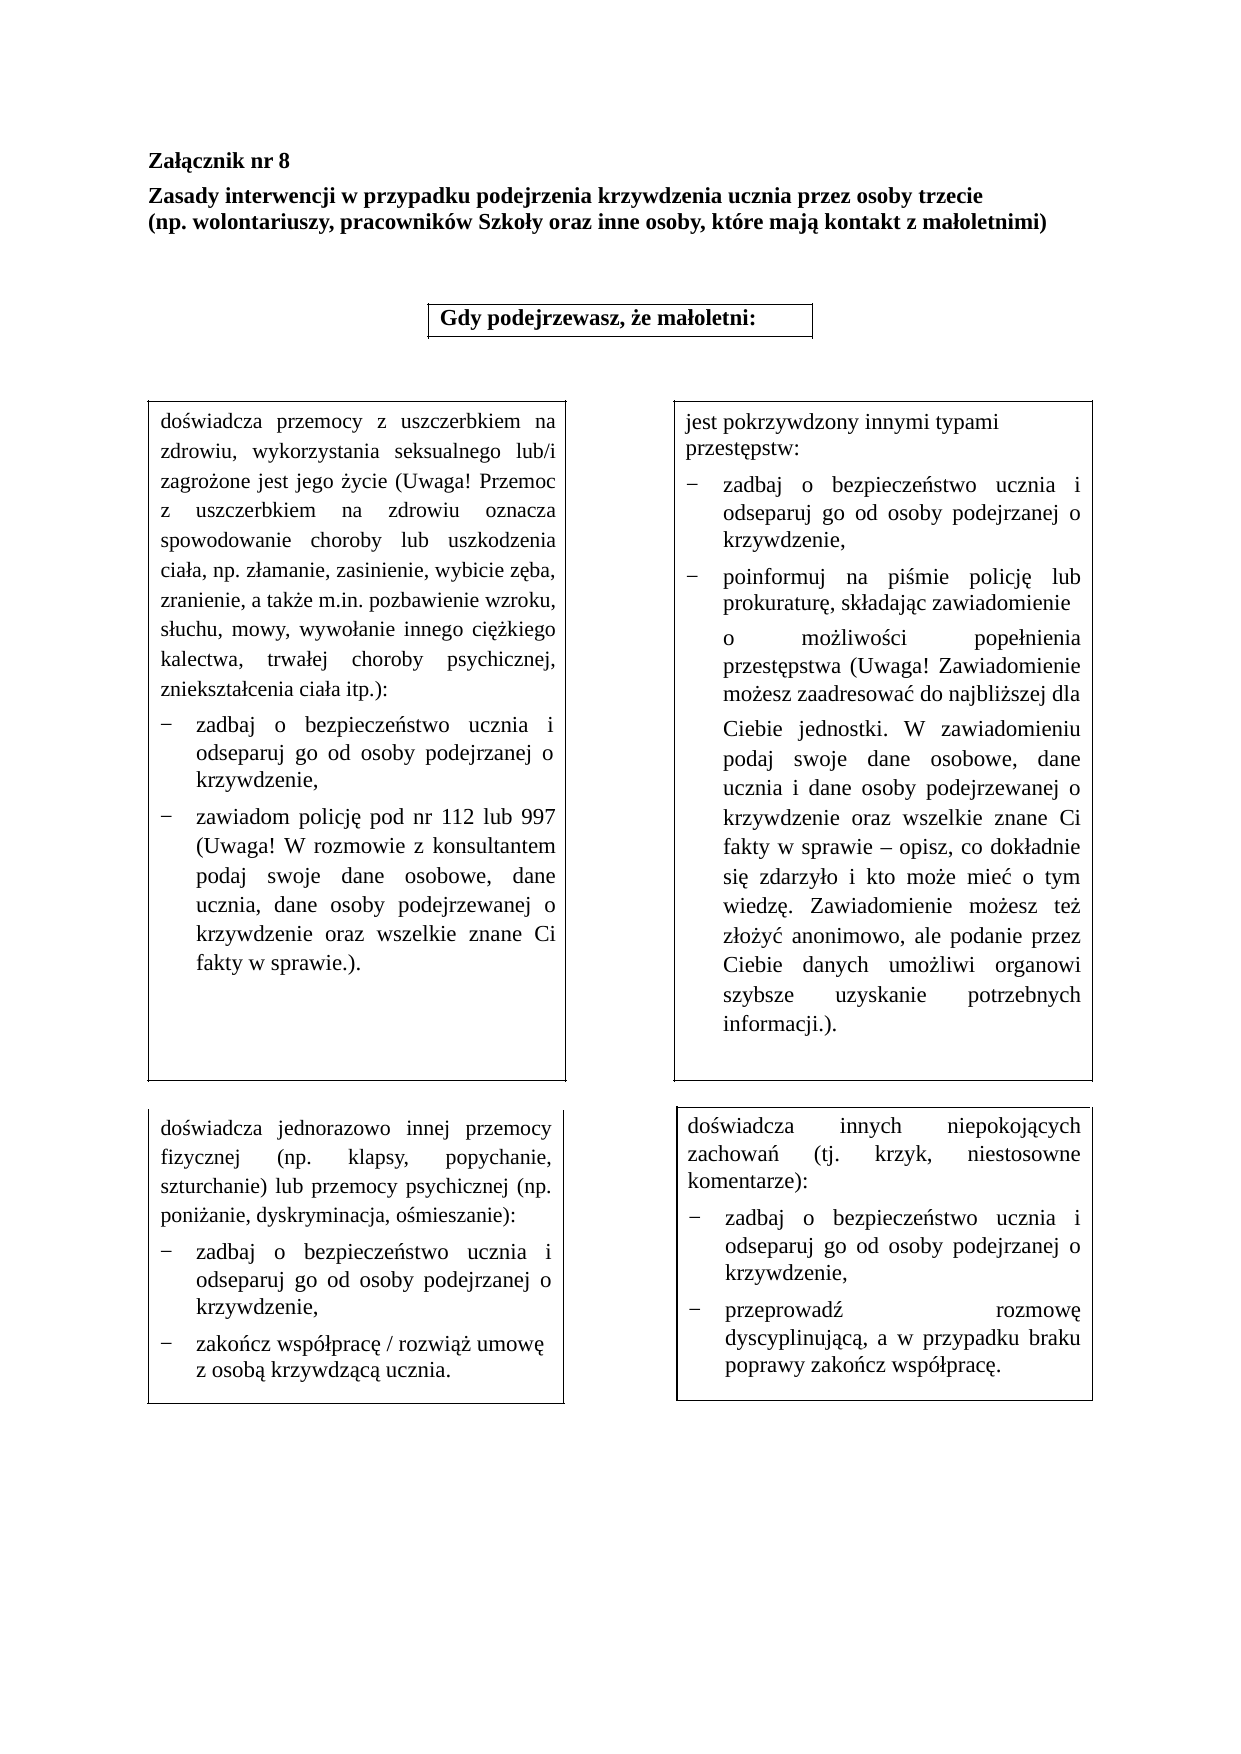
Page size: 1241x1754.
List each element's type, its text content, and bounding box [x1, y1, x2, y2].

text o możliwości popełnienia przestępstwa (Uwaga! Zawiadomienie możesz zaadresować do najbliższej dla [723, 624, 1081, 706]
list zadbaj o bezpieczeństwo ucznia i odseparuj go od osoby podejrzanej o krzywdzenie, [159, 1238, 552, 1319]
text jest pokrzywdzony innymi typami przestępstw: [685, 408, 1081, 461]
list poinformuj na piśmie policję lub prokuraturę, składając zawiadomienie [686, 563, 1081, 615]
text doświadcza innych niepokojących zachowań (tj. krzyk, niestosowne komentarze): [687, 1112, 1081, 1194]
list zadbaj o bezpieczeństwo ucznia i odseparuj go od osoby podejrzanej o krzywdzenie, [686, 471, 1081, 553]
list zadbaj o bezpieczeństwo ucznia i odseparuj go od osoby podejrzanej o krzywdzenie, [688, 1204, 1081, 1286]
text Ciebie jednostki. W zawiadomieniu podaj swoje dane osobowe, dane ucznia i dane osoby podejrzewanej o krzywdzenie oraz wszelkie znane Ci fakty w sprawie – opisz, co dokładnie się zdarzyło i kto może mieć o tym wiedzę. Zawiadomienie możesz też złożyć anonimowo, ale podanie przez Ciebie danych umożliwi organowi szybsze uzyskanie potrzebnych informacji.). [723, 715, 1081, 1036]
text [813, 304, 1092, 331]
list zadbaj o bezpieczeństwo ucznia i odseparuj go od osoby podejrzanej o krzywdzenie, [159, 711, 554, 793]
text doświadcza jednorazowo innej przemocy fizycznej (np. klapsy, popychanie, szturchanie) lub przemocy psychicznej (np. poniżanie, dyskryminacja, ośmieszanie): [160, 1115, 552, 1227]
text doświadcza przemocy z uszczerbkiem na zdrowiu, wykorzystania seksualnego lub/i zagrożone jest jego życie (Uwaga! Przemoc z uszczerbkiem na zdrowiu oznacza spowodowanie choroby lub uszkodzenia ciała, np. złamanie, zasinienie, wybicie zęba, zranienie, a także m.in. pozbawienie wzroku, słuchu, mowy, wywołanie innego ciężkiego kalectwa, trwałej choroby psychicznej, zniekształcenia ciała itp.): [160, 408, 556, 701]
text Gdy podejrzewasz, że małoletni: [439, 305, 812, 331]
list zawiadom policję pod nr 112 lub 997 (Uwaga! W rozmowie z konsultantem podaj swoje dane osobowe, dane ucznia, dane osoby podejrzewanej o krzywdzenie oraz wszelkie znane Ci fakty w sprawie.). [159, 803, 556, 976]
list przeprowadź rozmowę dyscyplinującą, a w przypadku braku poprawy zakończ współpracę. [688, 1296, 1081, 1377]
list zakończ współpracę / rozwiąż umowę z osobą krzywdzącą ucznia. [159, 1330, 552, 1382]
text Załącznik nr 8 [148, 147, 1092, 173]
text Zasady interwencji w przypadku podejrzenia krzywdzenia ucznia przez osoby trzecie (np. wolontariuszy, pracowników Szkoły oraz inne osoby, które mają kontakt z małoletnimi) [148, 183, 1092, 235]
